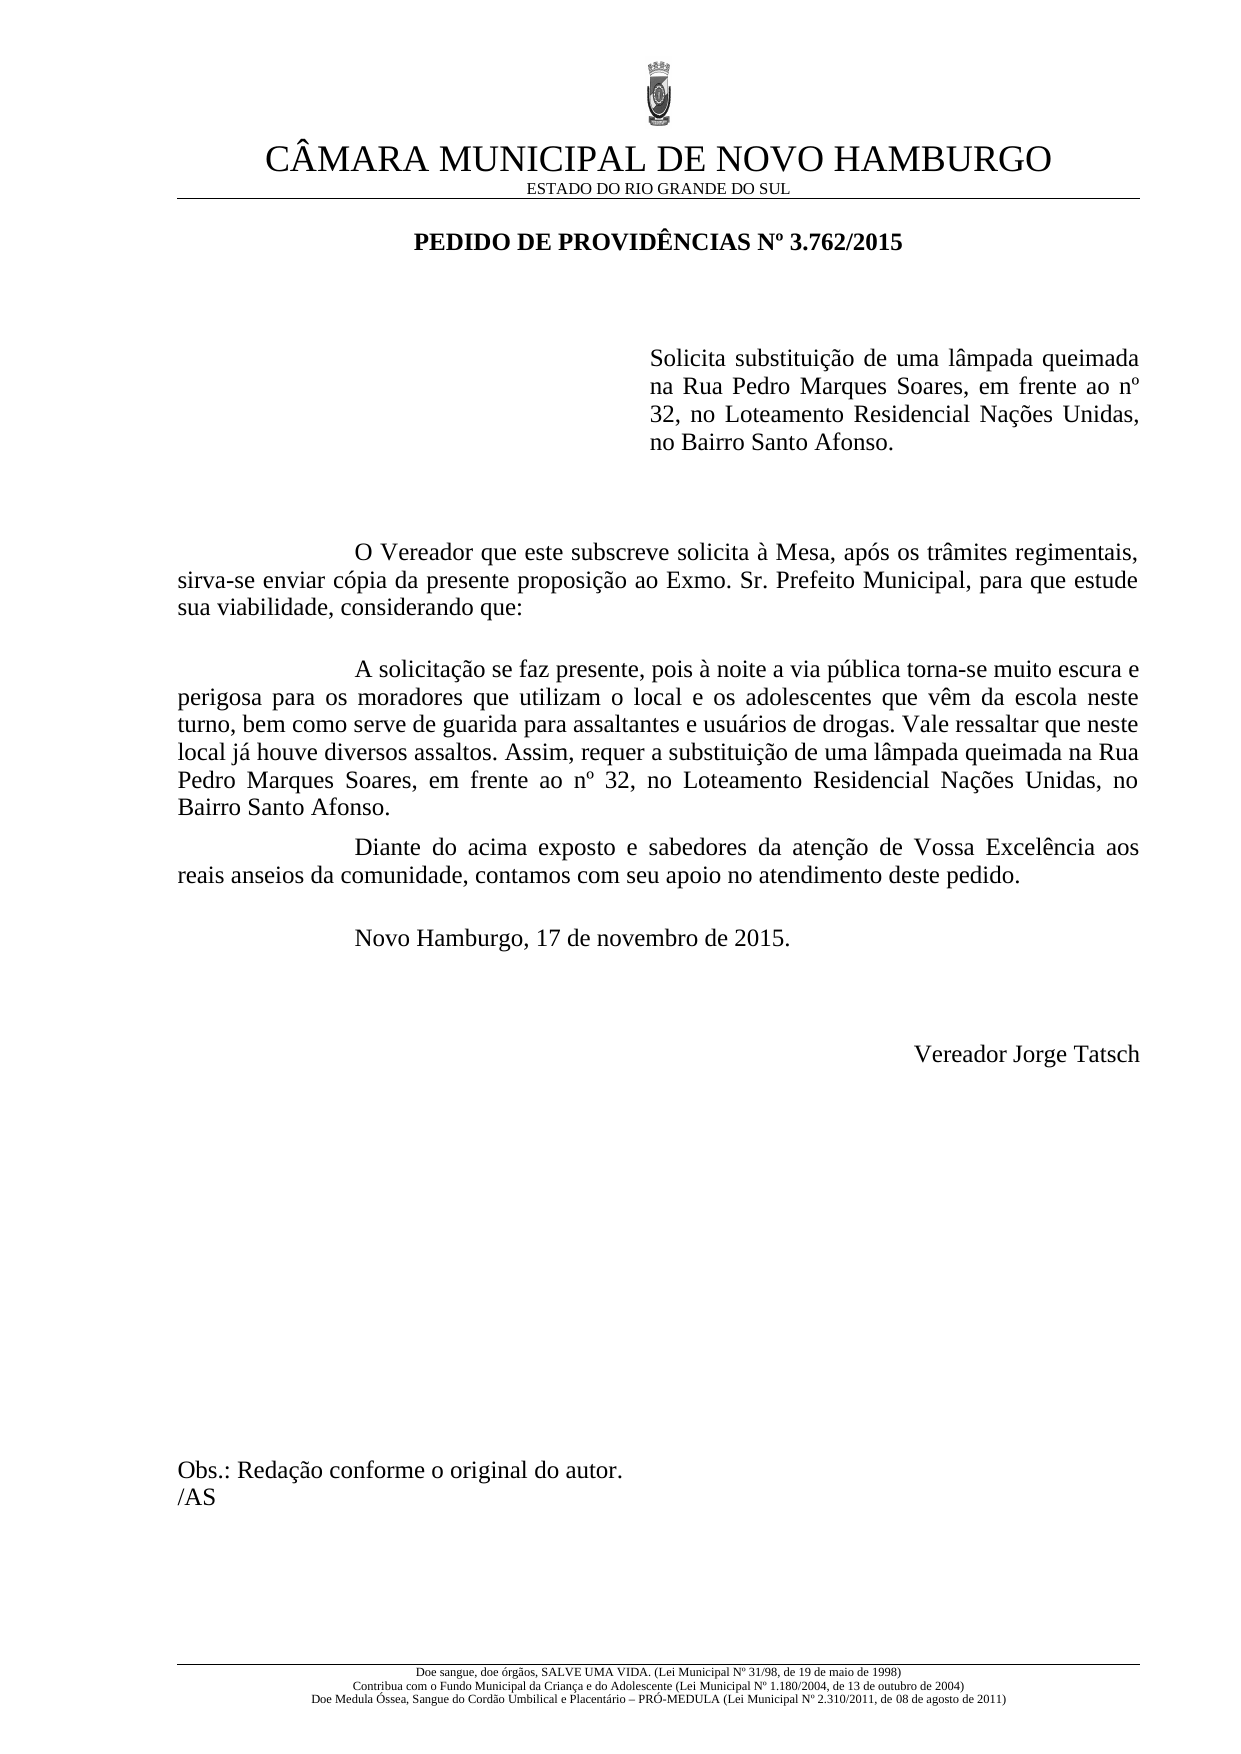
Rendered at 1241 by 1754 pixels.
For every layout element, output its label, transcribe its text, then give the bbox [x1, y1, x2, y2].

text Solicita substituição de uma lâmpada queimada na Rua Pedro Marques Soares, em frente ao nº 32, no Loteamento Residencial Nações Unidas, no Bairro Santo Afonso. [649, 344, 1140, 455]
text Diante do acima exposto e sabedores da atenção de Vossa Excelência aos reais anseios da comunidade, contamos com seu apoio no atendimento deste pedido. [177, 833, 1140, 888]
text /AS [177, 1483, 1140, 1511]
text PEDIDO DE PROVIDÊNCIAS Nº 3.762/2015 [177, 228, 1140, 256]
text Vereador Jorge Tatsch [177, 1040, 1140, 1068]
text O Vereador que este subscreve solicita à Mesa, após os trâmites regimentais, sirva-se enviar cópia da presente proposição ao Exmo. Sr. Prefeito Municipal, para que estude sua viabilidade, considerando que: [177, 538, 1140, 621]
text Novo Hamburgo, 17 de novembro de 2015. [177, 924, 1140, 952]
text Obs.: Redação conforme o original do autor. [177, 1456, 1140, 1483]
text A solicitação se faz presente, pois à noite a via pública torna-se muito escura e perigosa para os moradores que utilizam o local e os adolescentes que vêm da escola neste turno, bem como serve de guarida para assaltantes e usuários de drogas. Vale ressaltar que neste local já houve diversos assaltos. Assim, requer a substituição de uma lâmpada queimada na Rua Pedro Marques Soares, em frente ao nº 32, no Loteamento Residencial Nações Unidas, no Bairro Santo Afonso. [177, 655, 1140, 821]
